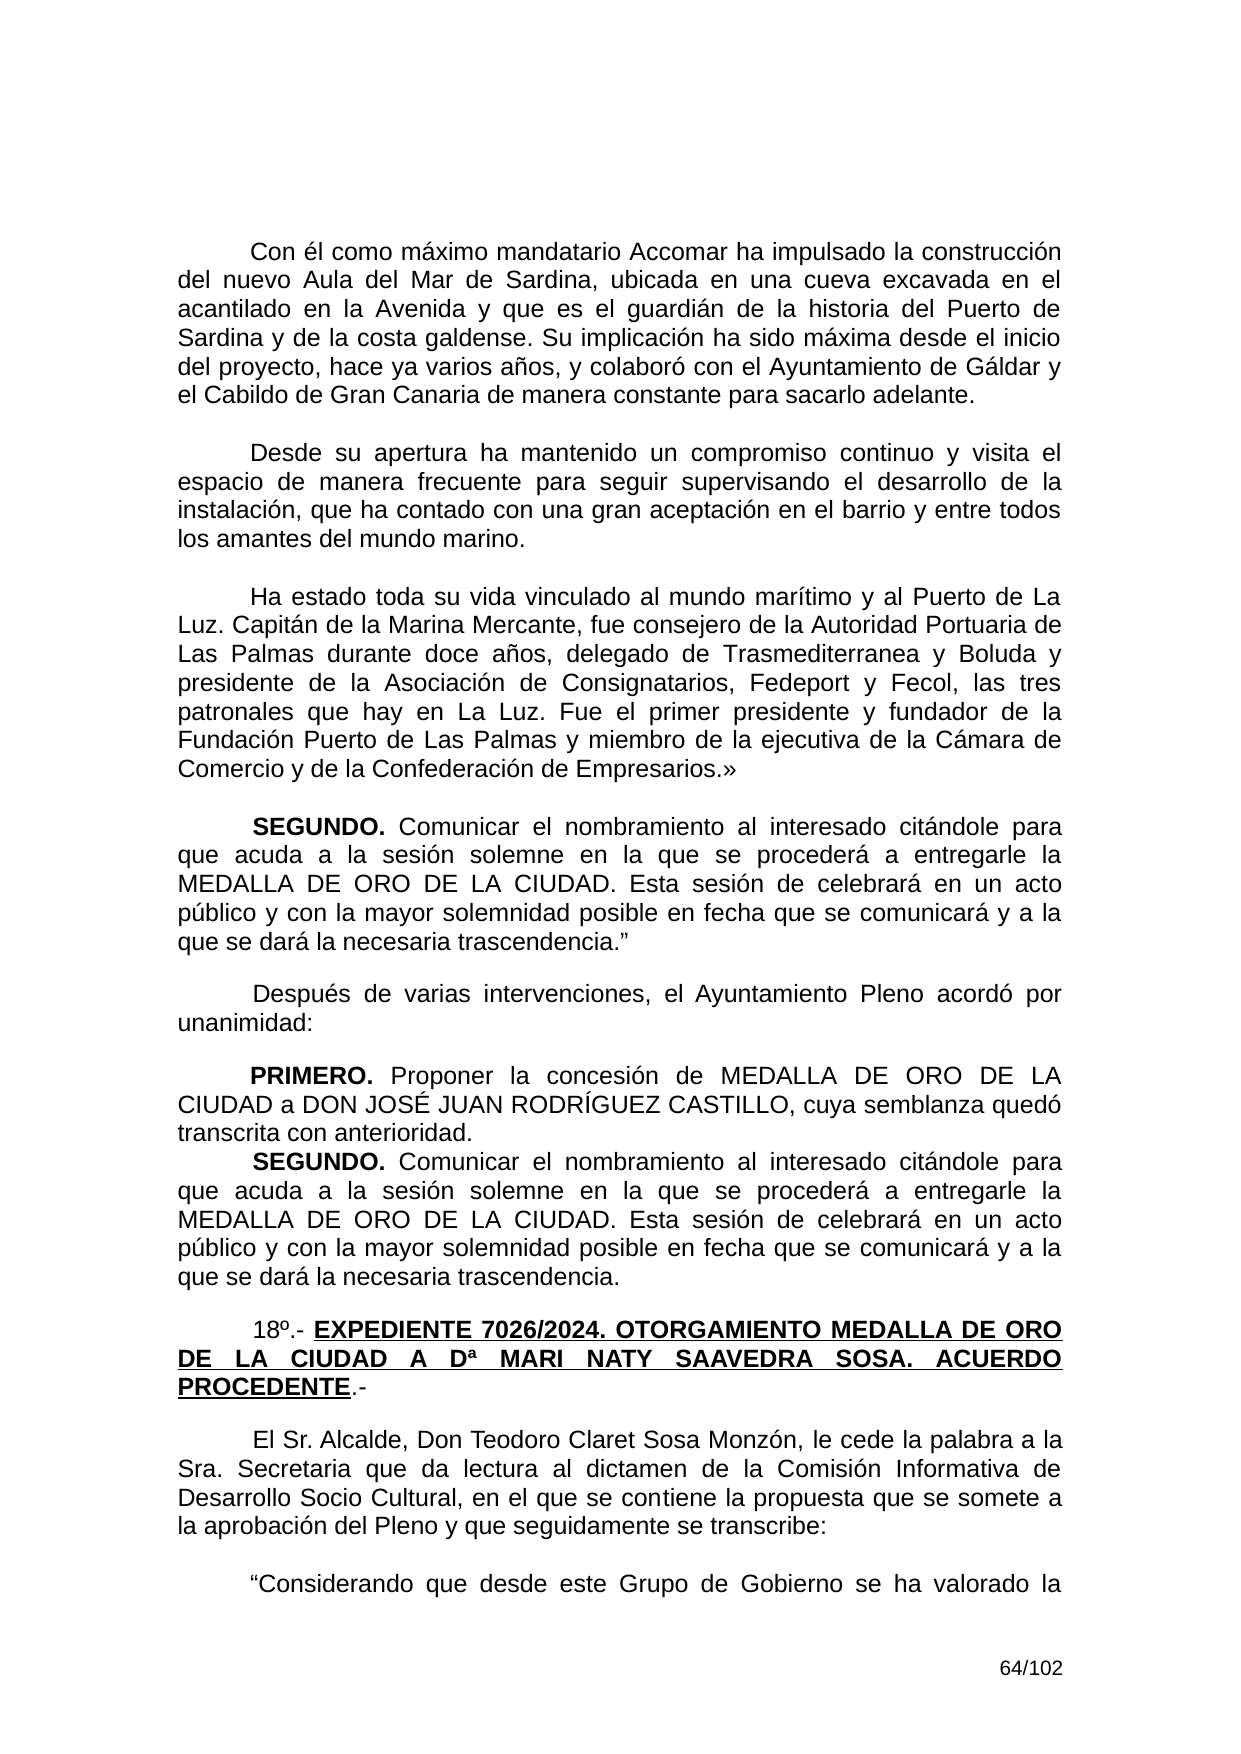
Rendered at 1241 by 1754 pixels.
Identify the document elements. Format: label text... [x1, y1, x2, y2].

text Con él como máximo mandatario Accomar ha impulsado la construcción del nuevo Aula del Mar de Sardina, ubicada en una cueva excavada en el acantilado en la Avenida y que es el guardián de la historia del Puerto de Sardina y de la costa galdense. Su implicación ha sido máxima desde el inicio del proyecto, hace ya varios años, y colaboró con el Ayuntamiento de Gáldar y el Cabildo de Gran Canaria de manera constante para sacarlo adelante. [177, 237, 1063, 409]
text El Sr. Alcalde, Don Teodoro Claret Sosa Monzón, le cede la palabra a la Sra. Secretaria que da lectura al dictamen de la Comisión Informativa de Desarrollo Socio Cultural, en el que se contiene la propuesta que se somete a la aprobación del Pleno y que seguidamente se transcribe: [177, 1425, 1063, 1540]
text SEGUNDO. Comunicar el nombramiento al interesado citándole para que acuda a la sesión solemne en la que se procederá a entregarle la MEDALLA DE ORO DE LA CIUDAD. Esta sesión de celebrará en un acto público y con la mayor solemnidad posible en fecha que se comunicará y a la que se dará la necesaria trascendencia.” [177, 812, 1063, 955]
text “Considerando que desde este Grupo de Gobierno se ha valorado la [177, 1569, 1063, 1597]
text Ha estado toda su vida vinculado al mundo marítimo y al Puerto de La Luz. Capitán de la Marina Mercante, fue consejero de la Autoridad Portuaria de Las Palmas durante doce años, delegado de Trasmediterranea y Boluda y presidente de la Asociación de Consignatarios, Fedeport y Fecol, las tres patronales que hay en La Luz. Fue el primer presidente y fundador de la Fundación Puerto de Las Palmas y miembro de la ejecutiva de la Cámara de Comercio y de la Confederación de Empresarios.» [177, 582, 1063, 783]
text PRIMERO. Proponer la concesión de MEDALLA DE ORO DE LA CIUDAD a DON JOSÉ JUAN RODRÍGUEZ CASTILLO, cuya semblanza quedó transcrita con anterioridad. [177, 1061, 1063, 1147]
text SEGUNDO. Comunicar el nombramiento al interesado citándole para que acuda a la sesión solemne en la que se procederá a entregarle la MEDALLA DE ORO DE LA CIUDAD. Esta sesión de celebrará en un acto público y con la mayor solemnidad posible en fecha que se comunicará y a la que se dará la necesaria trascendencia. [177, 1147, 1063, 1291]
text 18º.- EXPEDIENTE 7026/2024. OTORGAMIENTO MEDALLA DE ORO DE LA CIUDAD A Dª MARI NATY SAAVEDRA SOSA. ACUERDO [177, 1315, 1063, 1369]
text Desde su apertura ha mantenido un compromiso continuo y visita el espacio de manera frecuente para seguir supervisando el desarrollo de la instalación, que ha contado con una gran aceptación en el barrio y entre todos los amantes del mundo marino. [177, 438, 1063, 553]
text PROCEDENTE.- [177, 1370, 1063, 1401]
text Después de varias intervenciones, el Ayuntamiento Pleno acordó por unanimidad: [177, 979, 1063, 1037]
